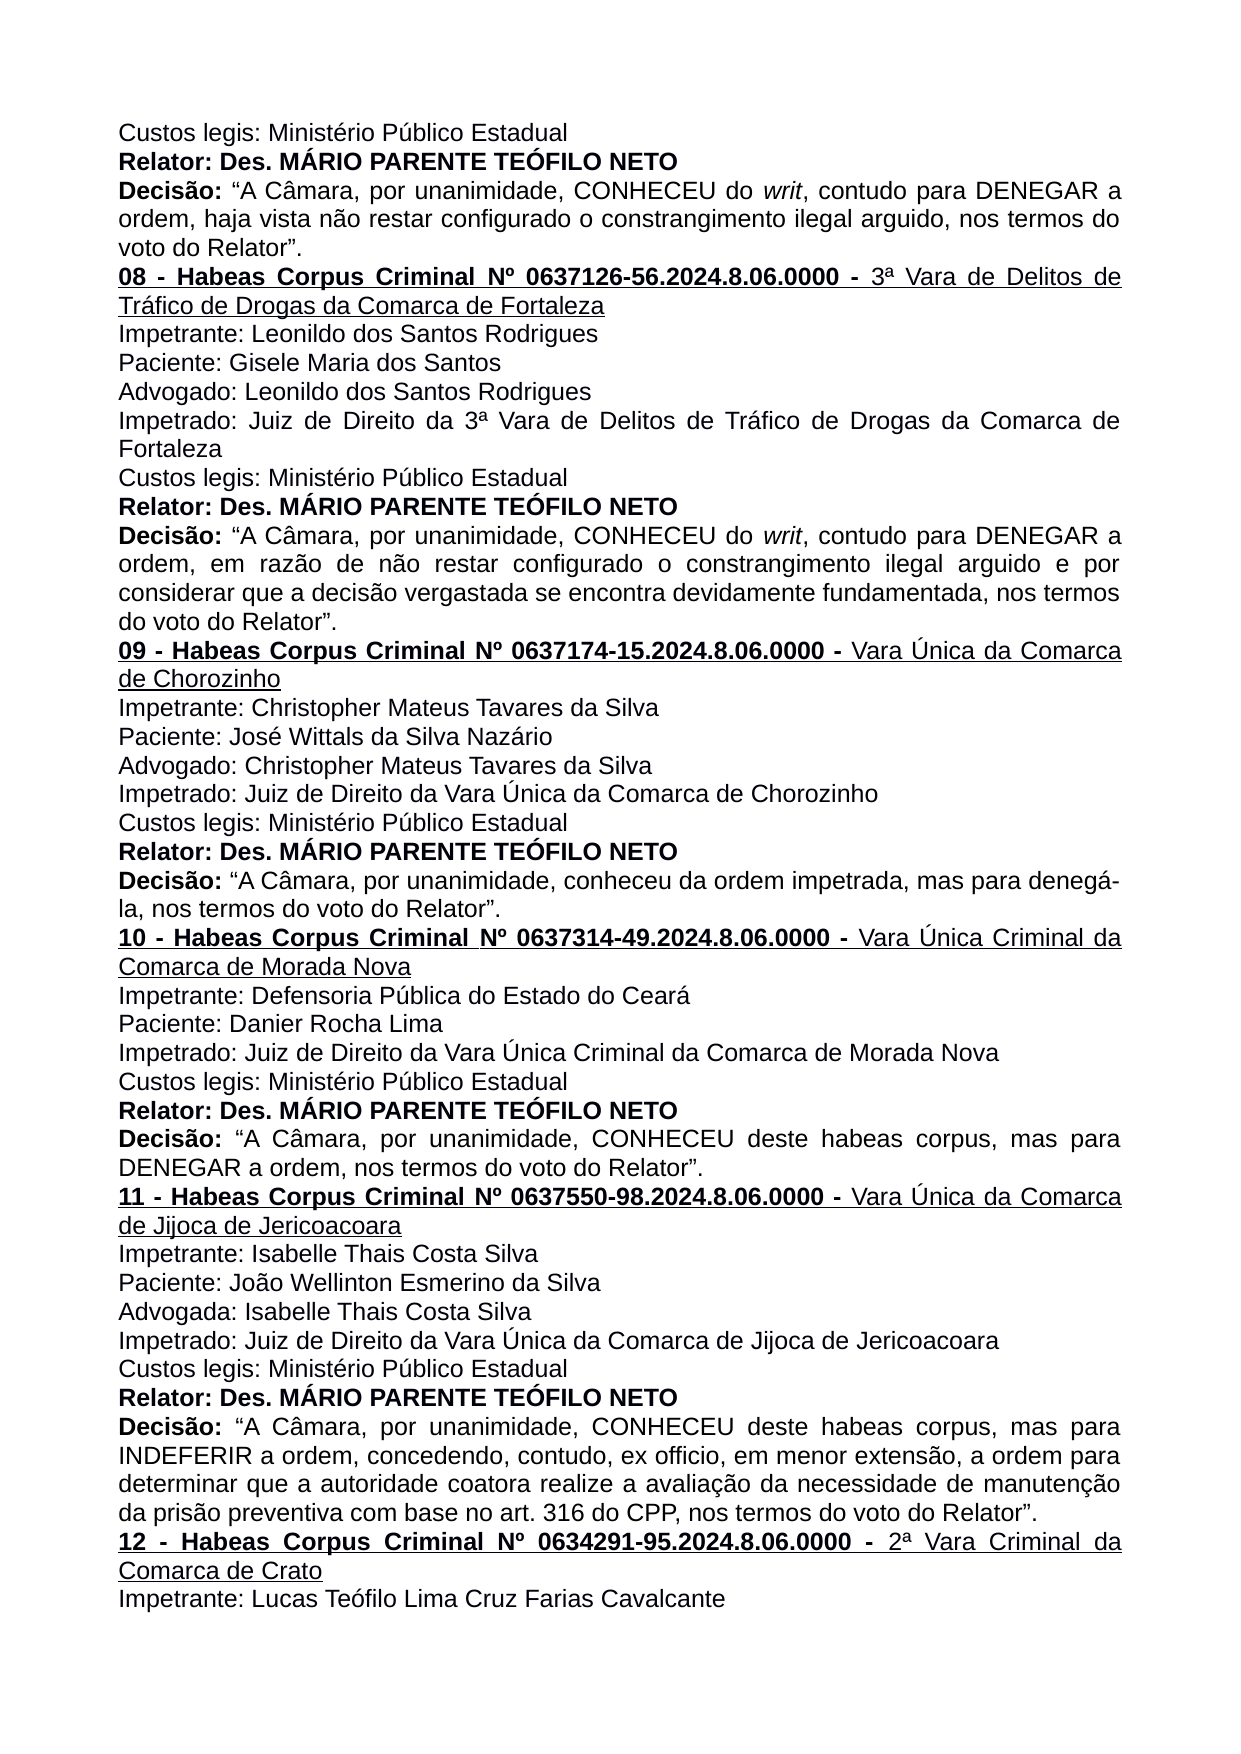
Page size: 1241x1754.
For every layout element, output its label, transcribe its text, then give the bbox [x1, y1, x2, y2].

text Impetrado: Juiz de Direito da Vara Única Criminal da Comarca de Morada Nova [118, 1038, 1122, 1067]
text Custos legis: Ministério Público Estadual [118, 1354, 1122, 1383]
text Advogado: Christopher Mateus Tavares da Silva [118, 751, 1122, 779]
text Impetrante: Lucas Teófilo Lima Cruz Farias Cavalcante [118, 1584, 1122, 1613]
text 11 - Habeas Corpus Criminal Nº 0637550-98.2024.8.06.0000 - Vara Única da Comarca [118, 1182, 1122, 1207]
text Decisão: “A Câmara, por unanimidade, conheceu da ordem impetrada, mas para denegá-la, nos termos do voto do Relator”. [118, 866, 1122, 923]
text Paciente: João Wellinton Esmerino da Silva [118, 1268, 1122, 1297]
text Custos legis: Ministério Público Estadual [118, 463, 1122, 492]
text 08 - Habeas Corpus Criminal Nº 0637126-56.2024.8.06.0000 - 3ª Vara de Delitos de [118, 262, 1122, 287]
text Comarca de Morada Nova [118, 949, 1122, 981]
text Relator: Des. MÁRIO PARENTE TEÓFILO NETO [118, 492, 1122, 521]
text Paciente: Gisele Maria dos Santos [118, 348, 1122, 377]
text de Jijoca de Jericoacoara [118, 1208, 1122, 1239]
text Relator: Des. MÁRIO PARENTE TEÓFILO NETO [118, 147, 1122, 176]
text de Chorozinho [118, 662, 1122, 693]
text Impetrante: Leonildo dos Santos Rodrigues [118, 319, 1122, 348]
text 09 - Habeas Corpus Criminal Nº 0637174-15.2024.8.06.0000 - Vara Única da Comarca [118, 636, 1122, 661]
text Custos legis: Ministério Público Estadual [118, 808, 1122, 837]
text Impetrado: Juiz de Direito da 3ª Vara de Delitos de Tráfico de Drogas da Comarca de Fortaleza [118, 406, 1122, 463]
text Relator: Des. MÁRIO PARENTE TEÓFILO NETO [118, 837, 1122, 866]
text Decisão: “A Câmara, por unanimidade, CONHECEU do writ, contudo para DENEGAR a ordem, haja vista não restar configurado o constrangimento ilegal arguido, nos termos do voto do Relator”. [118, 176, 1122, 262]
text Impetrante: Defensoria Pública do Estado do Ceará [118, 981, 1122, 1009]
text Impetrado: Juiz de Direito da Vara Única da Comarca de Jijoca de Jericoacoara [118, 1326, 1122, 1354]
text Advogado: Leonildo dos Santos Rodrigues [118, 377, 1122, 406]
text Custos legis: Ministério Público Estadual [118, 118, 1122, 147]
text 12 - Habeas Corpus Criminal Nº 0634291-95.2024.8.06.0000 - 2ª Vara Criminal da [118, 1527, 1122, 1552]
text Paciente: Danier Rocha Lima [118, 1009, 1122, 1038]
text Comarca de Crato [118, 1553, 1122, 1584]
text Decisão: “A Câmara, por unanimidade, CONHECEU do writ, contudo para DENEGAR a ordem, em razão de não restar configurado o constrangimento ilegal arguido e por considerar que a decisão vergastada se encontra devidamente fundamentada, nos termos do voto do Relator”. [118, 521, 1122, 636]
text Impetrado: Juiz de Direito da Vara Única da Comarca de Chorozinho [118, 779, 1122, 808]
text Tráfico de Drogas da Comarca de Fortaleza [118, 288, 1122, 319]
text Decisão: “A Câmara, por unanimidade, CONHECEU deste habeas corpus, mas para INDEFERIR a ordem, concedendo, contudo, ex officio, em menor extensão, a ordem para determinar que a autoridade coatora realize a avaliação da necessidade de manutenção da prisão preventiva com base no art. 316 do CPP, nos termos do voto do Relator”. [118, 1412, 1122, 1527]
text Advogada: Isabelle Thais Costa Silva [118, 1297, 1122, 1326]
text Impetrante: Isabelle Thais Costa Silva [118, 1239, 1122, 1268]
text Custos legis: Ministério Público Estadual [118, 1067, 1122, 1096]
text Relator: Des. MÁRIO PARENTE TEÓFILO NETO [118, 1383, 1122, 1412]
text Decisão: “A Câmara, por unanimidade, CONHECEU deste habeas corpus, mas para DENEGAR a ordem, nos termos do voto do Relator”. [118, 1124, 1122, 1182]
text Relator: Des. MÁRIO PARENTE TEÓFILO NETO [118, 1096, 1122, 1124]
text Impetrante: Christopher Mateus Tavares da Silva [118, 693, 1122, 722]
text 10 - Habeas Corpus Criminal Nº 0637314-49.2024.8.06.0000 - Vara Única Criminal da [118, 923, 1122, 948]
text Paciente: José Wittals da Silva Nazário [118, 722, 1122, 751]
